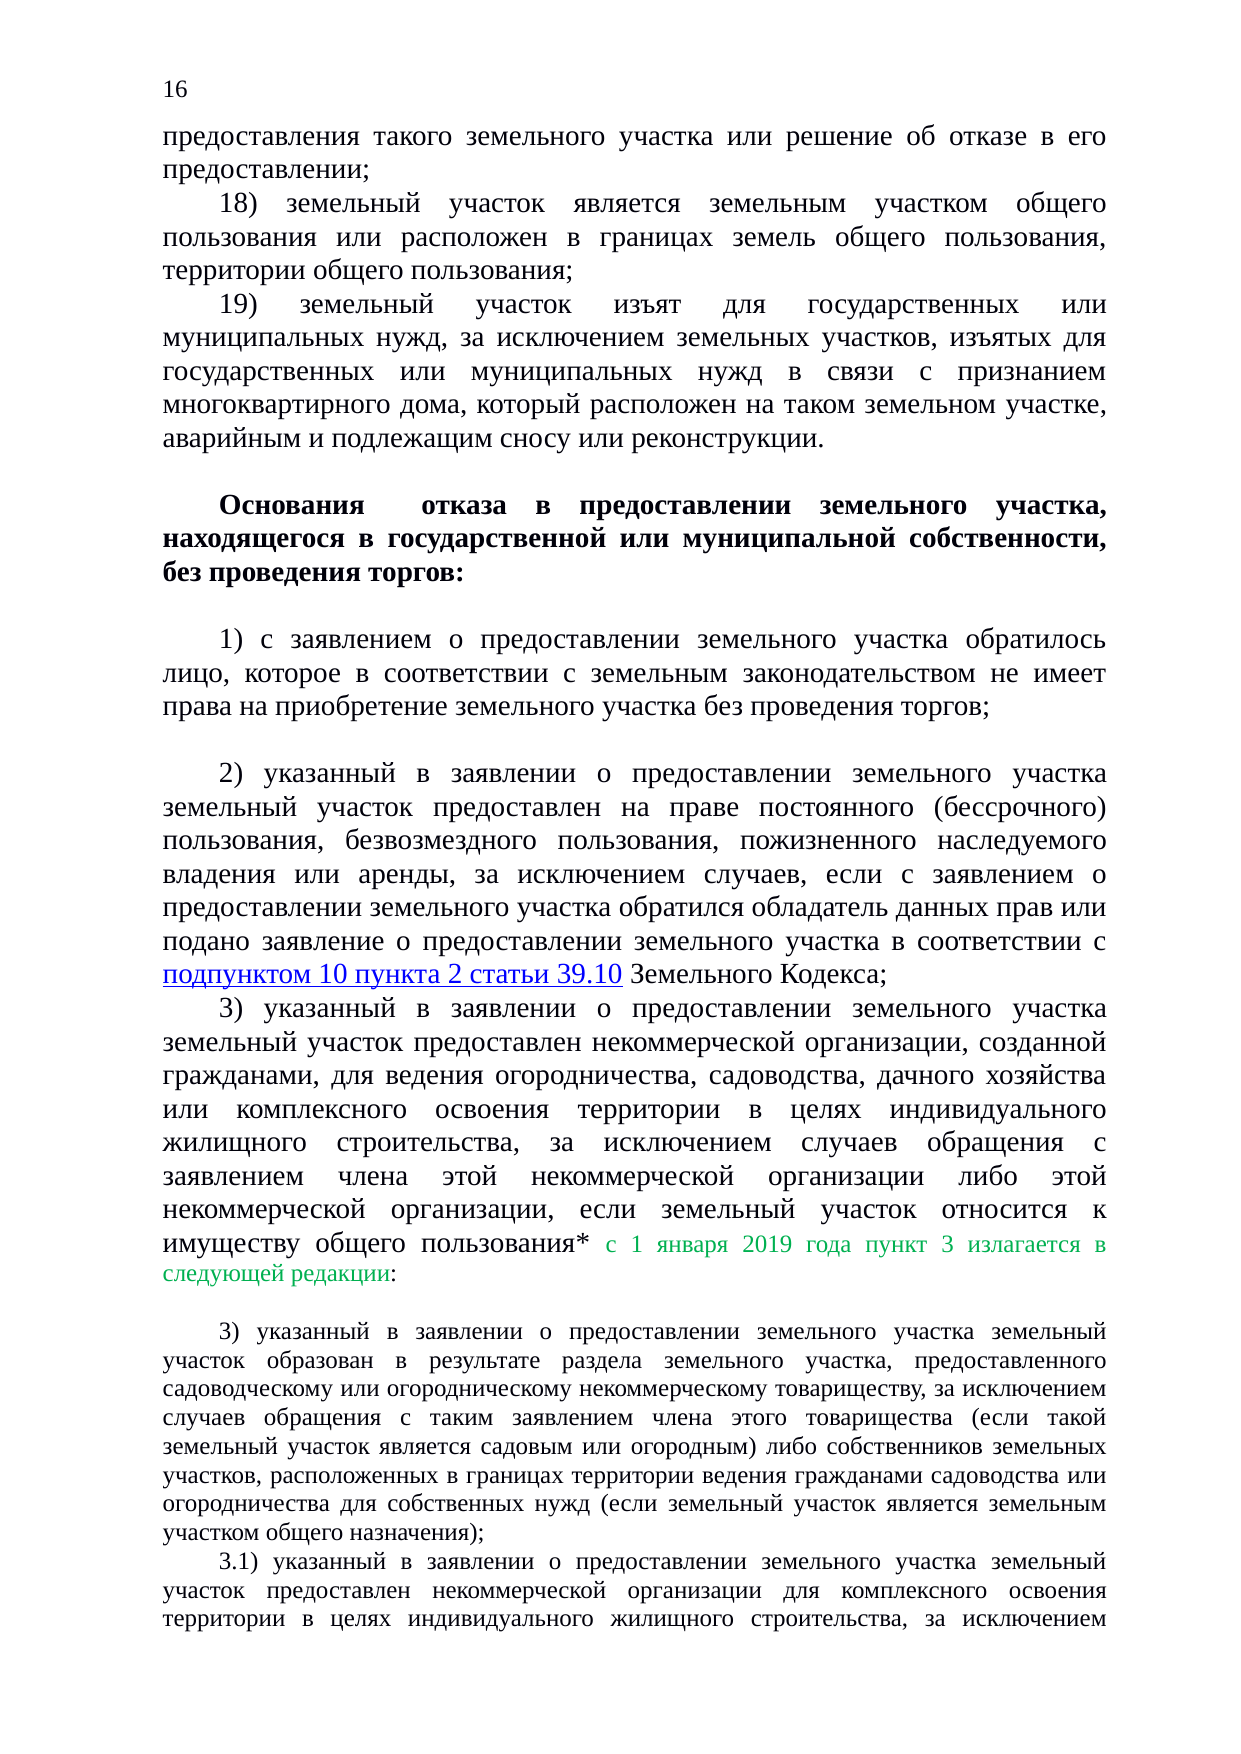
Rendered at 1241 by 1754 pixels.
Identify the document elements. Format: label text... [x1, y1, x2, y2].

text 3) указанный в заявлении о предоставлении земельного участка земельный участок предоставлен некоммерческой организации, созданной гражданами, для ведения огородничества, садоводства, дачного хозяйства или комплексного освоения территории в целях индивидуального жилищного строительства, за исключением случаев обращения с заявлением члена этой некоммерческой организации либо этой некоммерческой организации, если земельный участок относится к имуществу общего пользования* с 1 января 2019 года пункт 3 излагается в следующей редакции: [162, 990, 1107, 1287]
text 19) земельный участок изъят для государственных или муниципальных нужд, за исключением земельных участков, изъятых для государственных или муниципальных нужд в связи с признанием многоквартирного дома, который расположен на таком земельном участке, аварийным и подлежащим сносу или реконструкции. [162, 286, 1107, 453]
text 18) земельный участок является земельным участком общего пользования или расположен в границах земель общего пользования, территории общего пользования; [162, 185, 1107, 286]
text 3) указанный в заявлении о предоставлении земельного участка земельный участок образован в результате раздела земельного участка, предоставленного садоводческому или огородническому некоммерческому товариществу, за исключением случаев обращения с таким заявлением члена этого товарищества (если такой земельный участок является садовым или огородным) либо собственников земельных участков, расположенных в границах территории ведения гражданами садоводства или огородничества для собственных нужд (если земельный участок является земельным участком общего назначения); [162, 1316, 1107, 1546]
text 2) указанный в заявлении о предоставлении земельного участка земельный участок предоставлен на праве постоянного (бессрочного) пользования, безвозмездного пользования, пожизненного наследуемого владения или аренды, за исключением случаев, если с заявлением о предоставлении земельного участка обратился обладатель данных прав или подано заявление о предоставлении земельного участка в соответствии с подпунктом 10 пункта 2 статьи 39.10 Земельного Кодекса; [162, 755, 1107, 990]
text предоставления такого земельного участка или решение об отказе в его предоставлении; [162, 118, 1107, 185]
text 1) с заявлением о предоставлении земельного участка обратилось лицо, которое в соответствии с земельным законодательством не имеет права на приобретение земельного участка без проведения торгов; [162, 621, 1107, 722]
text 3.1) указанный в заявлении о предоставлении земельного участка земельный участок предоставлен некоммерческой организации для комплексного освоения территории в целях индивидуального жилищного строительства, за исключением [162, 1546, 1107, 1632]
text Основания отказа в предоставлении земельного участка, находящегося в государственной или муниципальной собственности, без проведения торгов: [162, 487, 1107, 588]
